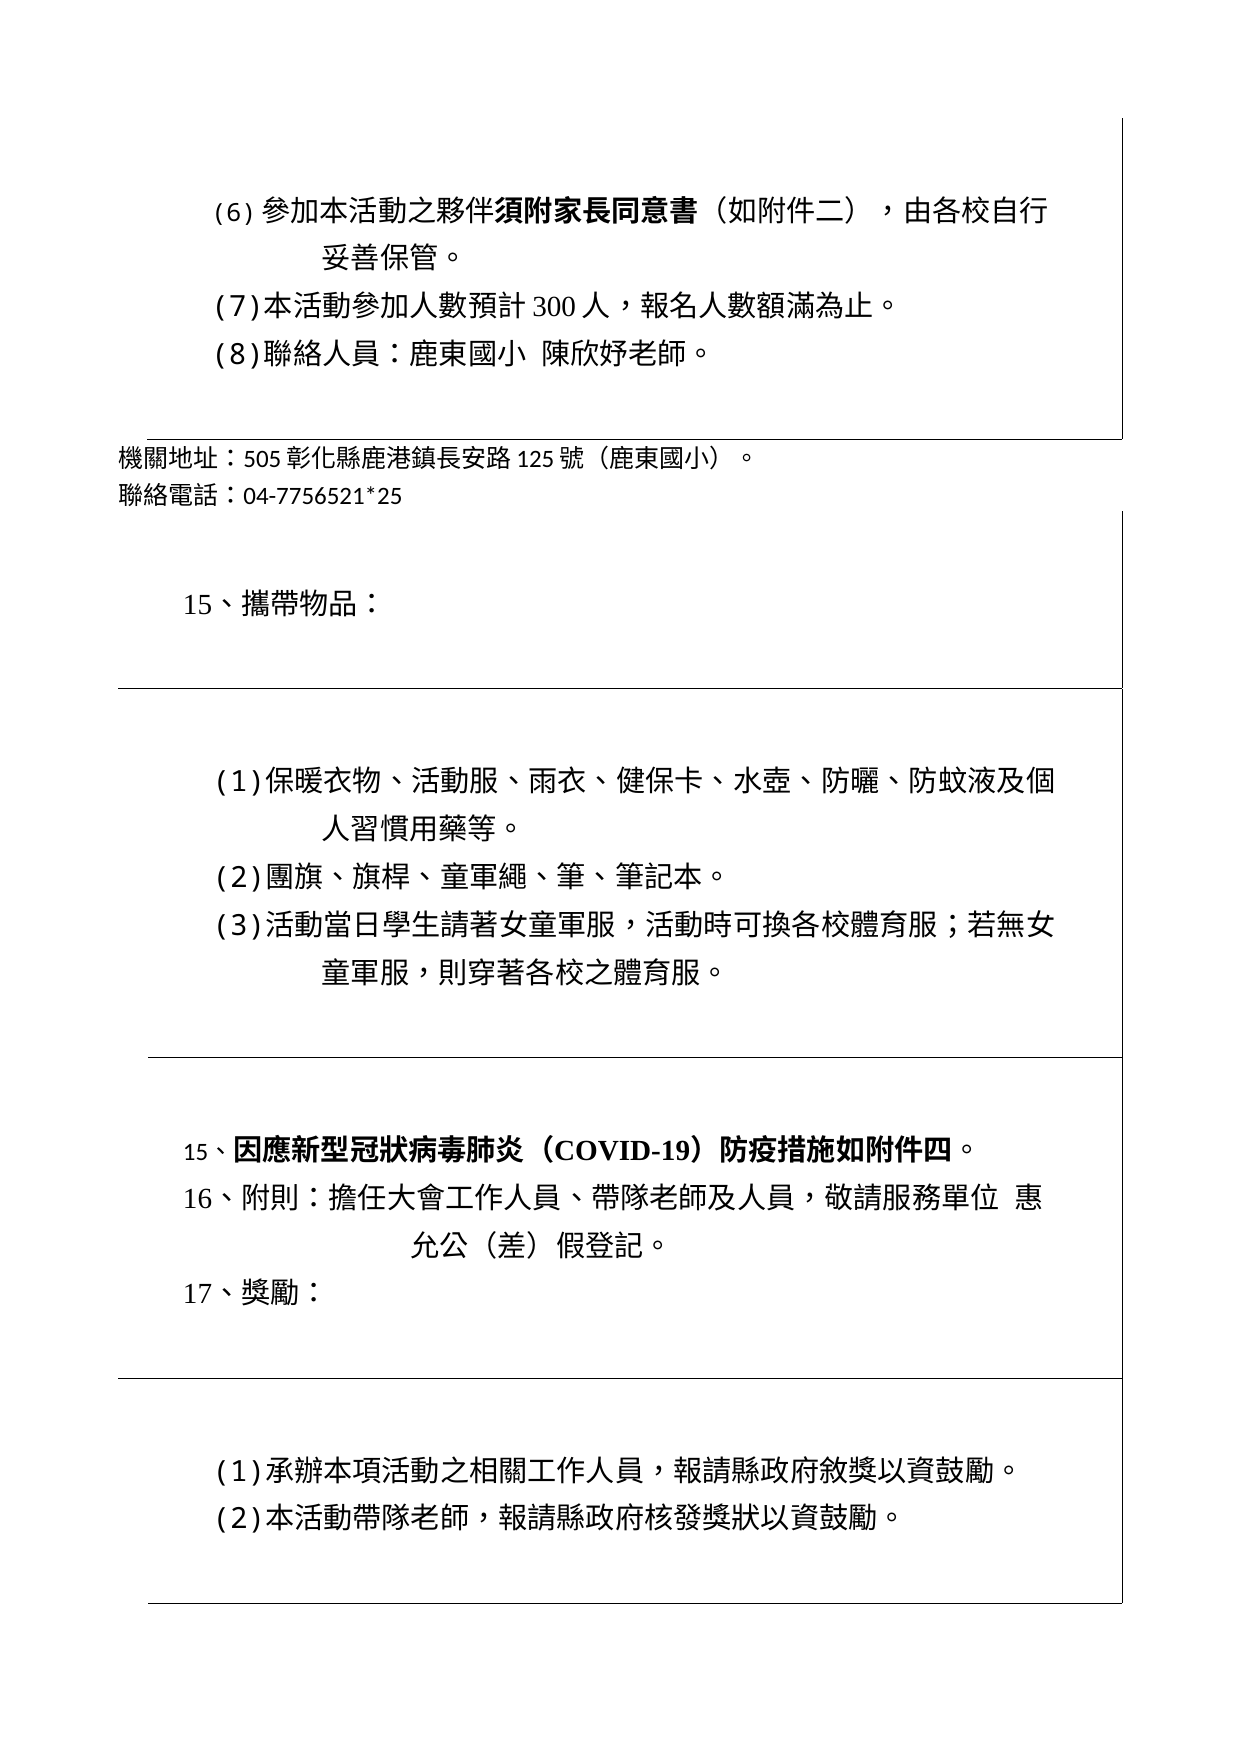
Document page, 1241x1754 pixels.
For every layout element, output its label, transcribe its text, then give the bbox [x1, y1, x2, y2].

list 獎勵： [118, 1266, 1122, 1378]
list 攜帶物品： [118, 511, 1122, 688]
text 機關地址：505彰化縣鹿港鎮長安路125號（鹿東國小）。 [118, 439, 1122, 475]
text 聯絡電話：04-7756521*25 [118, 475, 1122, 511]
list 因應新型冠狀病毒肺炎（COVID-19）防疫措施如附件四。 [118, 1057, 1122, 1170]
list 本活動參加人數預計300人，報名人數額滿為止。 [147, 278, 1122, 326]
list 承辦本項活動之相關工作人員，報請縣政府敘獎以資鼓勵。 [148, 1378, 1122, 1491]
list 活動當日學生請著女童軍服，活動時可換各校體育服；若無女童軍服，則穿著各校之體育服。 [148, 897, 1122, 1057]
list 參加本活動之夥伴須附家長同意書（如附件二），由各校自行妥善保管。 [147, 118, 1122, 278]
list 團旗、旗桿、童軍繩、筆、筆記本。 [148, 849, 1122, 897]
list 聯絡人員：鹿東國小 陳欣妤老師。 [147, 326, 1122, 439]
list 本活動帶隊老師，報請縣政府核發獎狀以資鼓勵。 [148, 1491, 1122, 1603]
list 附則：擔任大會工作人員、帶隊老師及人員，敬請服務單位 惠允公（差）假登記。 [118, 1170, 1122, 1266]
list 保暖衣物、活動服、雨衣、健保卡、水壺、防曬、防蚊液及個人習慣用藥等。 [148, 688, 1122, 849]
